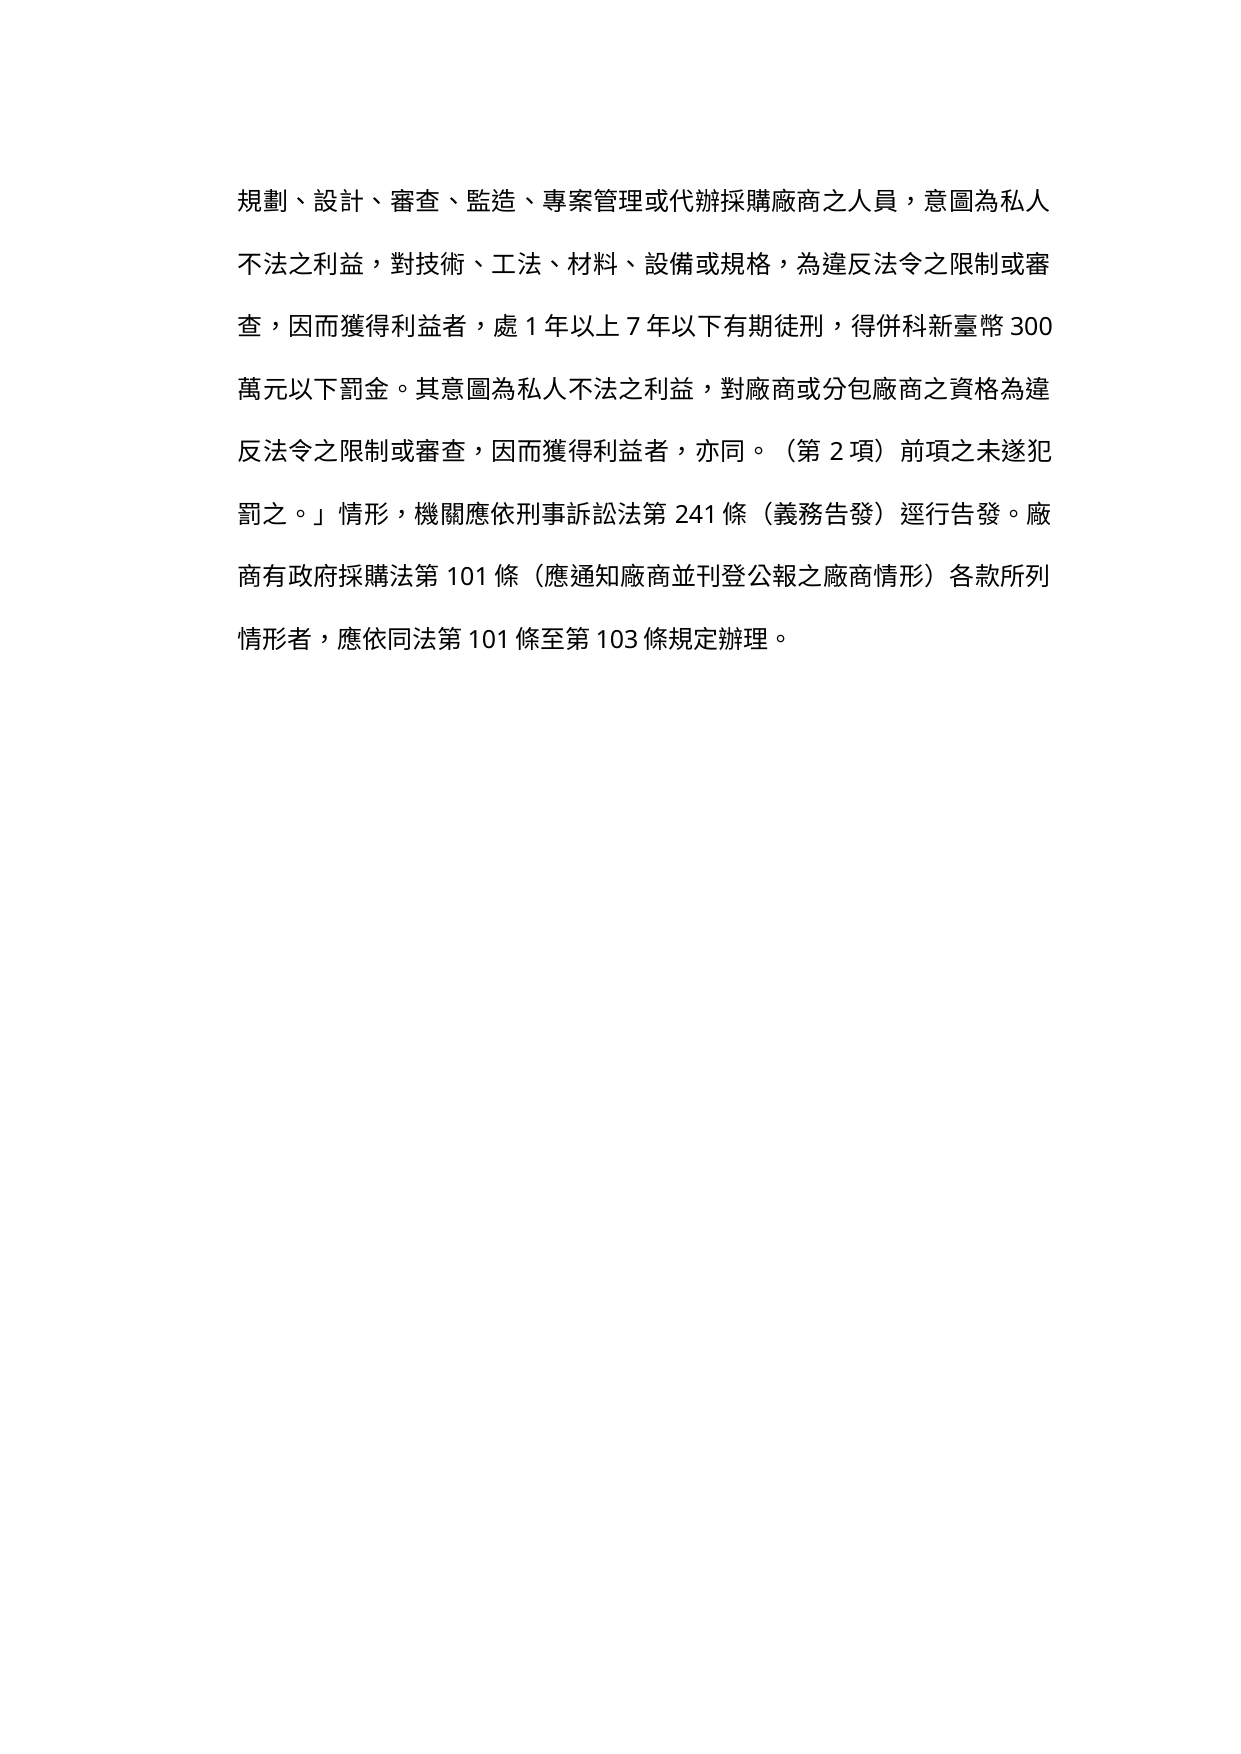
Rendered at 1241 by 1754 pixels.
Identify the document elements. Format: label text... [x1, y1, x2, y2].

text 規劃、設計、審查、監造、專案管理或代辦採購廠商之人員，意圖為私人不法之利益，對技術、工法、材料、設備或規格，為違反法令之限制或審查，因而獲得利益者，處1年以上7年以下有期徒刑，得併科新臺幣300萬元以下罰金。其意圖為私人不法之利益，對廠商或分包廠商之資格為違反法令之限制或審查，因而獲得利益者，亦同。（第2項）前項之未遂犯罰之。」情形，機關應依刑事訴訟法第241條（義務告發）逕行告發。廠商有政府採購法第101條（應通知廠商並刊登公報之廠商情形）各款所列情形者，應依同法第101條至第103條規定辦理。 [187, 158, 1053, 658]
